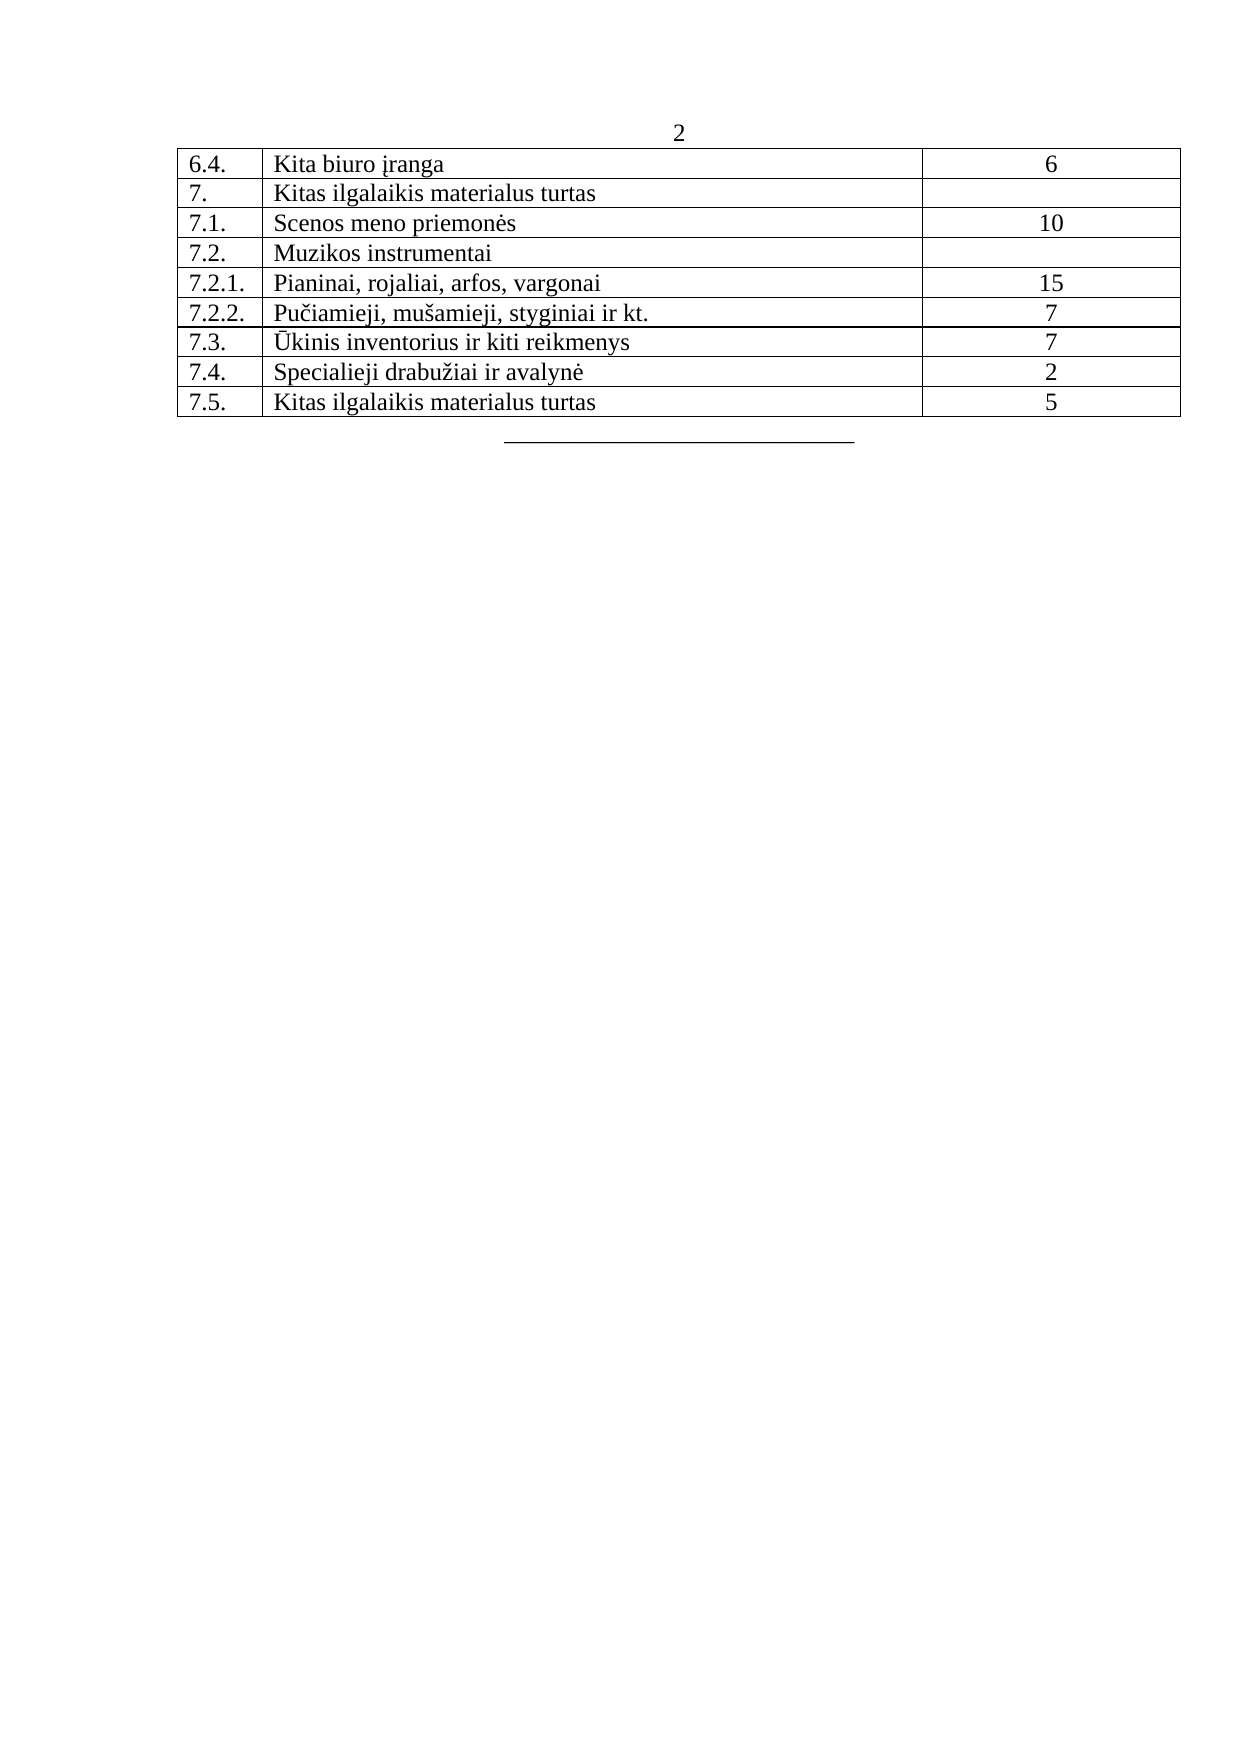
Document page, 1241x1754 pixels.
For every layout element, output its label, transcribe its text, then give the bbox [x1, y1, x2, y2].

table_cell 10 [923, 208, 1180, 237]
table_cell 7.2.2. [178, 298, 262, 326]
table_cell 7 [923, 298, 1180, 326]
table_cell 7.5. [178, 387, 262, 416]
table_cell 7. [178, 179, 262, 207]
table_cell 5 [923, 387, 1180, 416]
table_cell 6.4. [178, 149, 262, 177]
table_cell Ūkinis inventorius ir kiti reikmenys [263, 328, 922, 356]
text ____________________________ [177, 417, 1181, 446]
table_cell 7.2.1. [178, 268, 262, 297]
table_cell Muzikos instrumentai [263, 238, 922, 267]
table_cell 2 [923, 357, 1180, 386]
table_cell [923, 179, 1180, 207]
table_cell Pučiamieji, mušamieji, styginiai ir kt. [263, 298, 922, 326]
table_cell Specialieji drabužiai ir avalynė [263, 357, 922, 386]
table_cell 7.4. [178, 357, 262, 386]
table_cell 7 [923, 328, 1180, 356]
table_cell 7.1. [178, 208, 262, 237]
table_cell 7.2. [178, 238, 262, 267]
table_cell Kita biuro įranga [263, 149, 922, 177]
table_cell 15 [923, 268, 1180, 297]
table_cell Kitas ilgalaikis materialus turtas [263, 179, 922, 207]
table_cell 6 [923, 149, 1180, 177]
table_cell Scenos meno priemonės [263, 208, 922, 237]
table_cell [923, 238, 1180, 267]
table_cell 7.3. [178, 328, 262, 356]
table_cell Pianinai, rojaliai, arfos, vargonai [263, 268, 922, 297]
table_cell Kitas ilgalaikis materialus turtas [263, 387, 922, 416]
